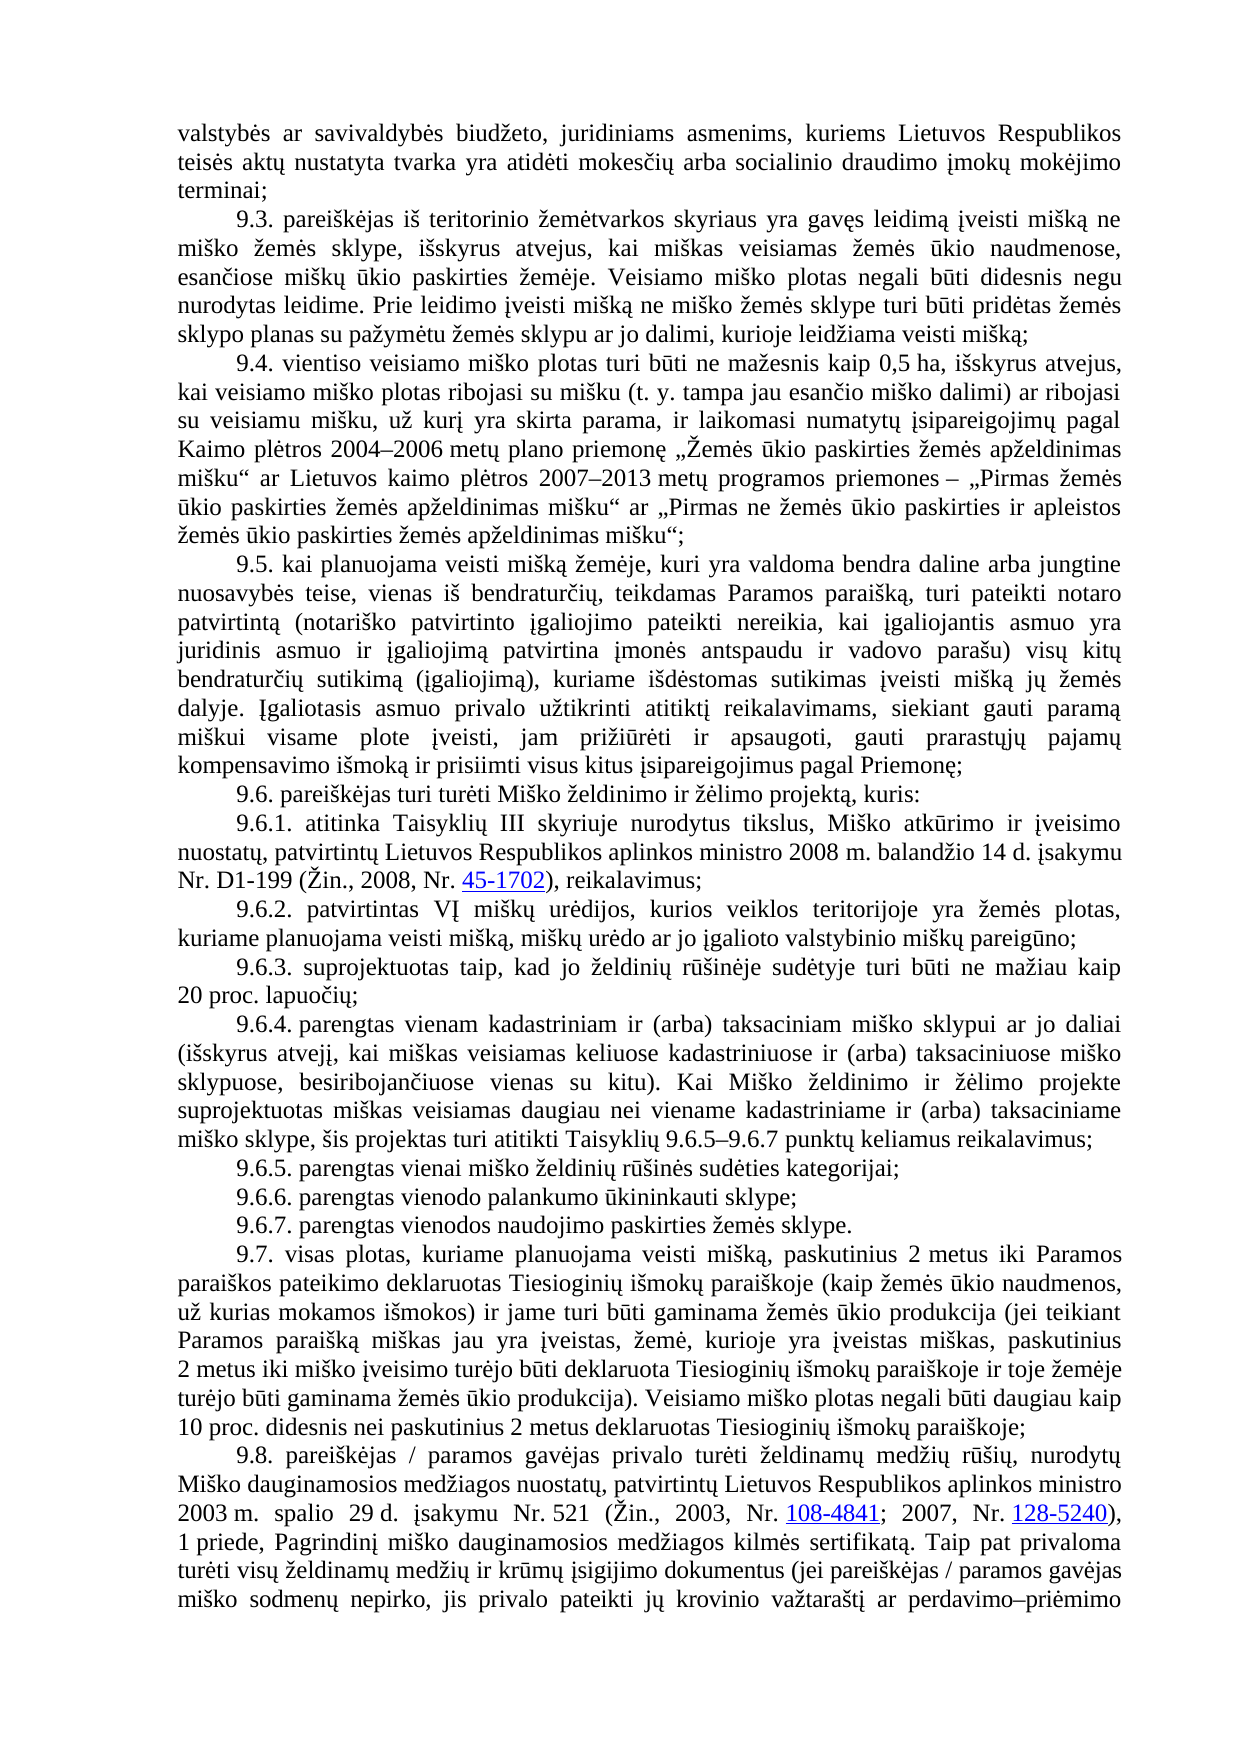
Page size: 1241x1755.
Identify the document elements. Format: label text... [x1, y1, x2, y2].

text 9.5. kai planuojama veisti mišką žemėje, kuri yra valdoma bendra daline arba jungtine nuosavybės teise, vienas iš bendraturčių, teikdamas Paramos paraišką, turi pateikti notaro patvirtintą (notariško patvirtinto įgaliojimo pateikti nereikia, kai įgaliojantis asmuo yra juridinis asmuo ir įgaliojimą patvirtina įmonės antspaudu ir vadovo parašu) visų kitų bendraturčių sutikimą (įgaliojimą), kuriame išdėstomas sutikimas įveisti mišką jų žemės dalyje. Įgaliotasis asmuo privalo užtikrinti atitiktį reikalavimams, siekiant gauti paramą miškui visame plote įveisti, jam prižiūrėti ir apsaugoti, gauti prarastųjų pajamų kompensavimo išmoką ir prisiimti visus kitus įsipareigojimus pagal Priemonę; [177, 549, 1122, 779]
text 9.6.1. atitinka Taisyklių III skyriuje nurodytus tikslus, Miško atkūrimo ir įveisimo nuostatų, patvirtintų Lietuvos Respublikos aplinkos ministro 2008 m. balandžio 14 d. įsakymu Nr. D1-199 (Žin., 2008, Nr. 45-1702), reikalavimus; [177, 808, 1122, 894]
text valstybės ar savivaldybės biudžeto, juridiniams asmenims, kuriems Lietuvos Respublikos teisės aktų nustatyta tvarka yra atidėti mokesčių arba socialinio draudimo įmokų mokėjimo terminai; [177, 118, 1122, 204]
text 9.6.3. suprojektuotas taip, kad jo želdinių rūšinėje sudėtyje turi būti ne mažiau kaip 20 proc. lapuočių; [177, 952, 1122, 1009]
text 9.6.6. parengtas vienodo palankumo ūkininkauti sklype; [177, 1182, 1122, 1211]
text 9.6.7. parengtas vienodos naudojimo paskirties žemės sklype. [177, 1211, 1122, 1239]
text 9.4. vientiso veisiamo miško plotas turi būti ne mažesnis kaip 0,5 ha, išskyrus atvejus, kai veisiamo miško plotas ribojasi su mišku (t. y. tampa jau esančio miško dalimi) ar ribojasi su veisiamu mišku, už kurį yra skirta parama, ir laikomasi numatytų įsipareigojimų pagal Kaimo plėtros 2004–2006 metų plano priemonę „Žemės ūkio paskirties žemės apželdinimas mišku“ ar Lietuvos kaimo plėtros 2007–2013 metų programos priemones – „Pirmas žemės ūkio paskirties žemės apželdinimas mišku“ ar „Pirmas ne žemės ūkio paskirties ir apleistos žemės ūkio paskirties žemės apželdinimas mišku“; [177, 348, 1122, 549]
text 9.6.2. patvirtintas VĮ miškų urėdijos, kurios veiklos teritorijoje yra žemės plotas, kuriame planuojama veisti mišką, miškų urėdo ar jo įgalioto valstybinio miškų pareigūno; [177, 894, 1122, 952]
text 9.6.5. parengtas vienai miško želdinių rūšinės sudėties kategorijai; [177, 1153, 1122, 1182]
text 9.6.4. parengtas vienam kadastriniam ir (arba) taksaciniam miško sklypui ar jo daliai (išskyrus atvejį, kai miškas veisiamas keliuose kadastriniuose ir (arba) taksaciniuose miško sklypuose, besiribojančiuose vienas su kitu). Kai Miško želdinimo ir žėlimo projekte suprojektuotas miškas veisiamas daugiau nei viename kadastriniame ir (arba) taksaciniame miško sklype, šis projektas turi atitikti Taisyklių 9.6.5–9.6.7 punktų keliamus reikalavimus; [177, 1009, 1122, 1153]
text 9.3. pareiškėjas iš teritorinio žemėtvarkos skyriaus yra gavęs leidimą įveisti mišką ne miško žemės sklype, išskyrus atvejus, kai miškas veisiamas žemės ūkio naudmenose, esančiose miškų ūkio paskirties žemėje. Veisiamo miško plotas negali būti didesnis negu nurodytas leidime. Prie leidimo įveisti mišką ne miško žemės sklype turi būti pridėtas žemės sklypo planas su pažymėtu žemės sklypu ar jo dalimi, kurioje leidžiama veisti mišką; [177, 204, 1122, 348]
text 9.6. pareiškėjas turi turėti Miško želdinimo ir žėlimo projektą, kuris: [177, 779, 1122, 808]
text 9.7. visas plotas, kuriame planuojama veisti mišką, paskutinius 2 metus iki Paramos paraiškos pateikimo deklaruotas Tiesioginių išmokų paraiškoje (kaip žemės ūkio naudmenos, už kurias mokamos išmokos) ir jame turi būti gaminama žemės ūkio produkcija (jei teikiant Paramos paraišką miškas jau yra įveistas, žemė, kurioje yra įveistas miškas, paskutinius 2 metus iki miško įveisimo turėjo būti deklaruota Tiesioginių išmokų paraiškoje ir toje žemėje turėjo būti gaminama žemės ūkio produkcija). Veisiamo miško plotas negali būti daugiau kaip 10 proc. didesnis nei paskutinius 2 metus deklaruotas Tiesioginių išmokų paraiškoje; [177, 1239, 1122, 1441]
text 9.8. pareiškėjas / paramos gavėjas privalo turėti želdinamų medžių rūšių, nurodytų Miško dauginamosios medžiagos nuostatų, patvirtintų Lietuvos Respublikos aplinkos ministro 2003 m. spalio 29 d. įsakymu Nr. 521 (Žin., 2003, Nr. 108-4841; 2007, Nr. 128-5240), 1 priede, Pagrindinį miško dauginamosios medžiagos kilmės sertifikatą. Taip pat privaloma turėti visų želdinamų medžių ir krūmų įsigijimo dokumentus (jei pareiškėjas / paramos gavėjas miško sodmenų nepirko, jis privalo pateikti jų krovinio važtaraštį ar perdavimo–priėmimo [177, 1441, 1122, 1613]
